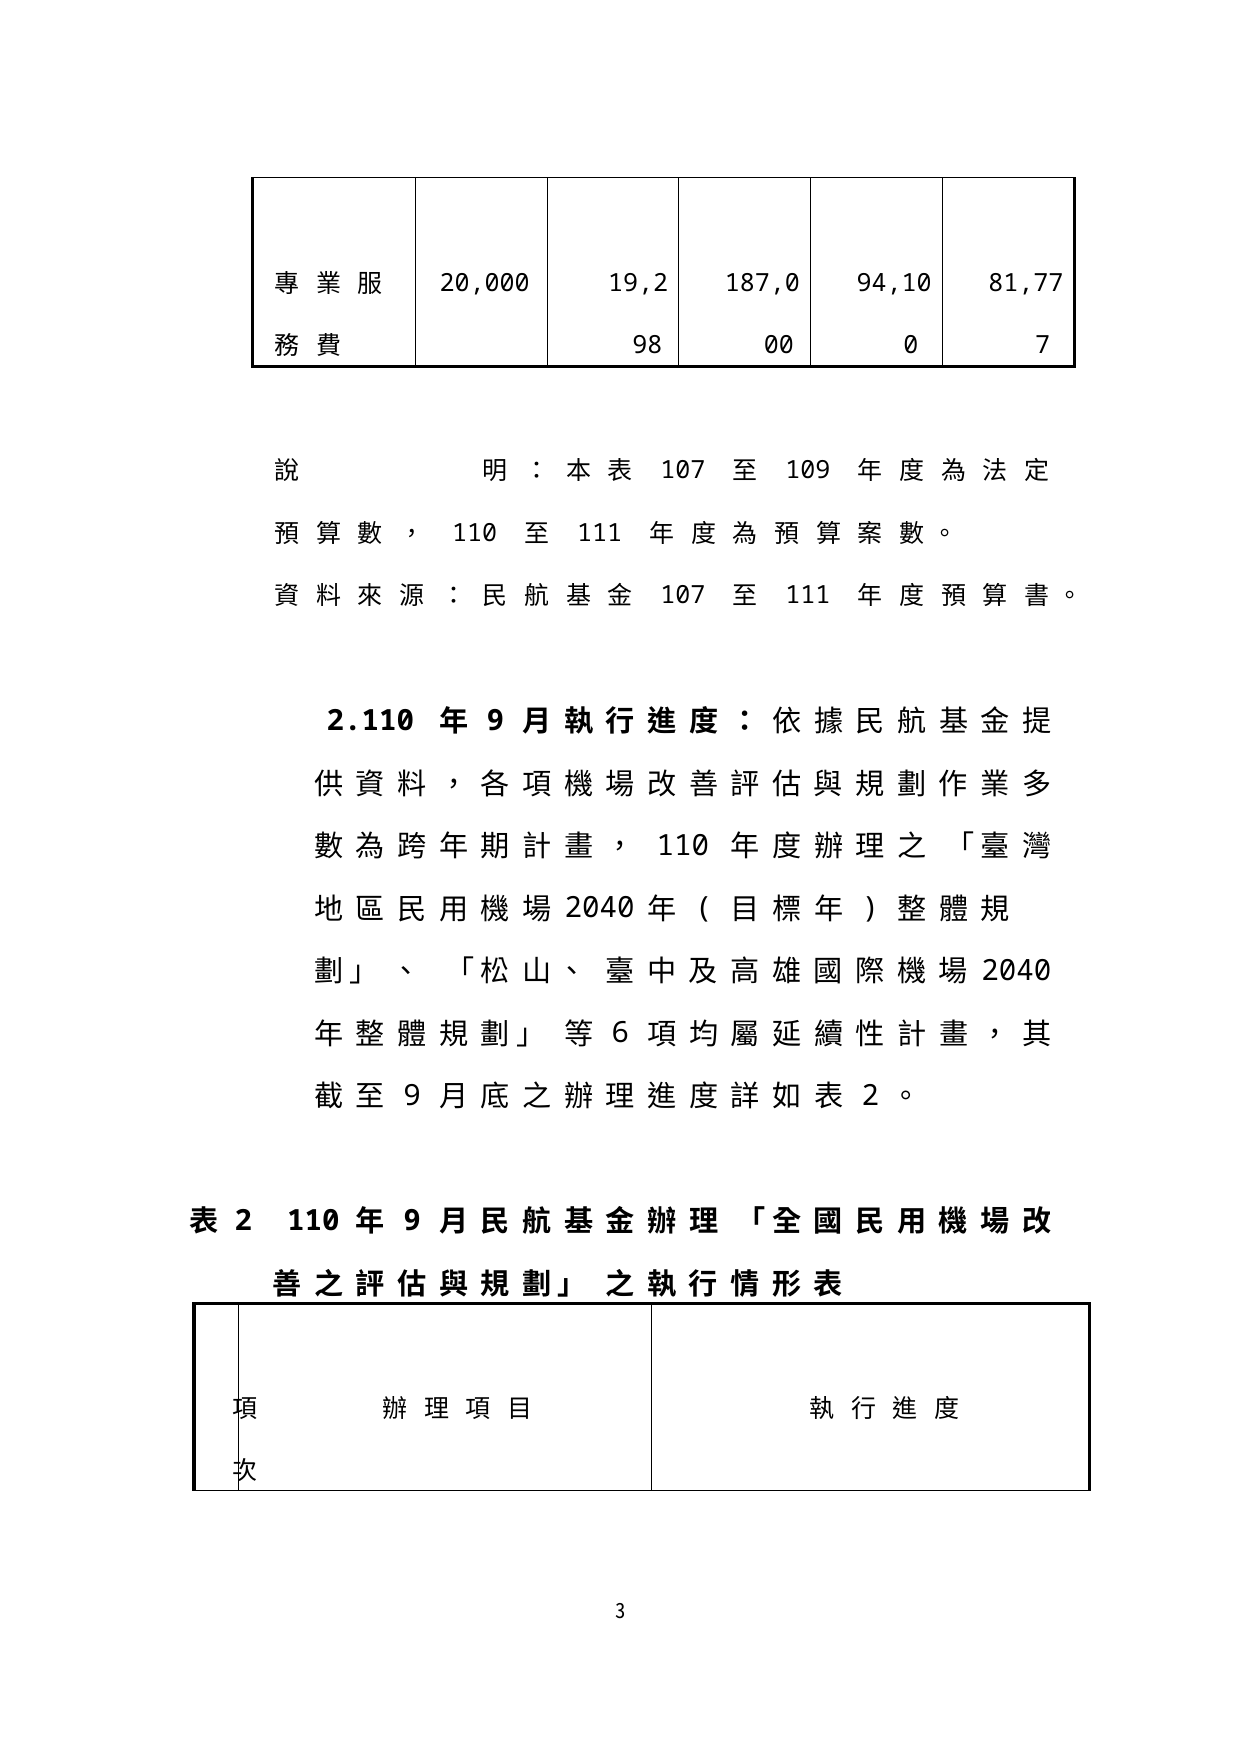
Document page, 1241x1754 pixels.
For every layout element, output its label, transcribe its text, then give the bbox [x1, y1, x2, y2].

table_cell 81,777 [943, 178, 1073, 365]
table_cell 187,000 [679, 178, 810, 365]
text 表2 110年9月民航基金辦理「全國民用機場改善之評估與規劃」之執行情形表 [167, 1177, 1058, 1302]
table_header 辦理項目 [239, 1305, 651, 1490]
text 資料來源：民航基金107至111年度預算書。 [242, 552, 1058, 615]
table_cell 專業服務費 [254, 178, 415, 365]
table_cell 19,298 [548, 178, 678, 365]
table_cell 20,000 [416, 178, 547, 365]
table_cell 94,100 [811, 178, 942, 365]
text 2.110年9月執行進度：依據民航基金提供資料，各項機場改善評估與規劃作業多數為跨年期計畫，110年度辦理之「臺灣地區民用機場2040年(目標年)整體規劃」、「松山、臺中及高雄國際機場2040年整體規劃」等6項均屬延續性計畫，其截至9月底之辦理進度詳如表2。 [271, 677, 1058, 1115]
table_header 項次 [196, 1305, 238, 1490]
table_header 執行進度 [652, 1305, 1088, 1490]
text 說 明：本表107至109年度為法定預算數，110至111年度為預算案數。 [242, 427, 1058, 552]
